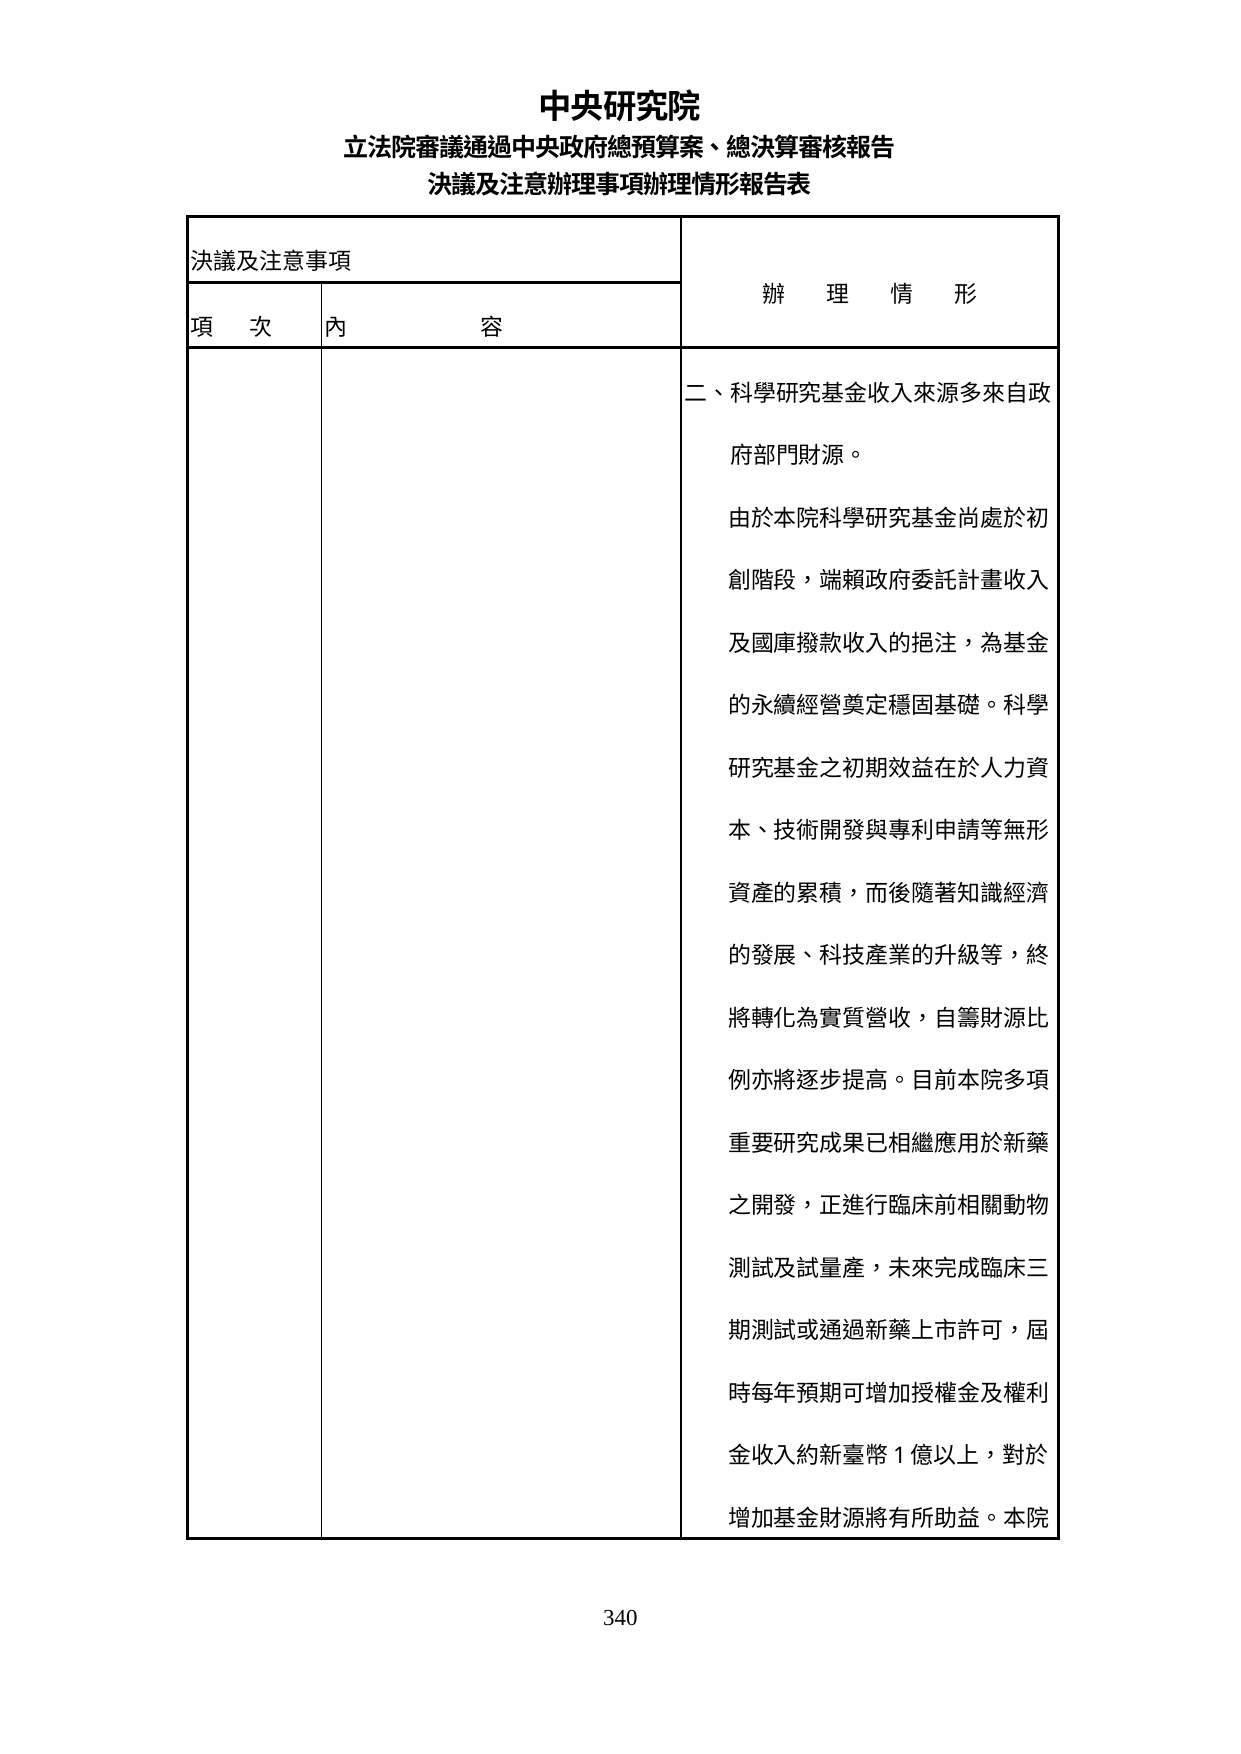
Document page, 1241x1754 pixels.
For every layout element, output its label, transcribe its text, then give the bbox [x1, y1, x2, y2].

table_cell 內 容 [322, 284, 680, 346]
table_cell [189, 349, 321, 1537]
table_header 決議及注意事項 [189, 218, 680, 281]
table_cell 本院業於106年3月17日以秘書字第10605017568號函送立法院，立法院106年10月18日台立院議字1060703 484號函准予動支，茲就辦理情形說明如次： 一、預算書中應載明計畫內容、效益，及對人才培育之助益。 本院公務預算「主題研究與人才培育」項下「05科學研究基金」所編列辦理「培育科技菁英計畫」、「研發能量提升計畫」、「科研環境領航計畫」等，因係由公務預算撥充至科學研究基金編列執行，故各項計畫內容、預算概要、年度關鍵績效指標、上年度執行情形及預算用途明細等內容，均已揭示於科學研究基金預算書(請詳基金預算書第4至52頁)。另因科研基金所列研究計畫係屬逐年持續推動之延續性計畫，計畫文字說明部份雖與之前年度相近，惟在執行成效上均有所進展。舉例而言，本院藉由「培育科技菁英計畫」之執行，積極與國外頂尖學研機構商訂學術合作與人才培育計畫，已與美國史丹福大學、斯克里普斯研究院、加州大學柏克萊分校、加州大學聖地牙哥分校、加州大學戴維斯分校、加州生物醫學研究院等簽署學術合作協議，著重生醫、能源、農業及微生物體研究領域之博士後研究人員的交流與實習，迄今選送12名博士後研究人員赴國外進修，為我國科技發展儲備高級研究人才，並藉由共同致力研發尖端科技，提升我國學術影響力。本院更於105年與美國國家衛生研究院及其轄下國家癌症研究所簽訂合作備忘錄，除持續培育專業人才外，期能藉由合作平台之建立，共同為促進人類健康而努力。另有感於本院人文社會科學領域人才培訓之管道較數理及生命科學領域缺乏，在「培育科技菁英計畫」中加入「人文組年輕學者進修計畫」作為40歲以下之年輕人文社會科學者之培育管道，現已核定15位年輕研究人員赴國外進修，使國內人文社會科學領域導入前瞻趨勢之研究動能。而「研發能量提升計畫」與「科研環境領航計畫」主要是政策額度向科技部提出的研究計畫，各有其因應國家發展所需的研究方向與內涵，為執行這些計畫，必然需要延攬學生、助理與博士後研究人才，這些都屬於人才培育之範疇，也是為國養成高階研究人力的投資，此與前述本院數理生命科學及人文社會科學的人才培育計畫非但不相重疊，反而是相互襯托、互補共榮。本院亦將依委員建議，於爾後年度的預算書內容中凸顯執行亮點。 二、科學研究基金收入來源多來自政府部門財源。 由於本院科學研究基金尚處於初創階段，端賴政府委託計畫收入及國庫撥款收入的挹注，為基金的永續經營奠定穩固基礎。科學研究基金之初期效益在於人力資本、技術開發與專利申請等無形資產的累積，而後隨著知識經濟的發展、科技產業的升級等，終將轉化為實質營收，自籌財源比例亦將逐步提高。目前本院多項重要研究成果已相繼應用於新藥之開發，正進行臨床前相關動物測試及試量產，未來完成臨床三期測試或通過新藥上市許可，屆時每年預期可增加授權金及權利金收入約新臺幣1億以上，對於增加基金財源將有所助益。本院技術授權案尚有以技術作價入股方式取代現金者，若本院持有股權之公司成功上市（櫃）後，相關股票出售後之收入亦對增加基金財源將有所助益。本院基金設立後，研究經費運用更加彈性，促進研發人員將成果技轉的意願，加速研發時程，提升研發水準及技轉業績，成立基金的預期效果已逐漸顯現。 而在預算編列上，依科學技術基本法第13條規定，科學技術研究之智慧財產權及成果所得歸屬於本院部分，得循附屬單位預算方式撥入科研基金，爰將特定收入用於特定用途。另本院接受科技部等補助專題計畫，係由本院相關單位擬定研究計畫，向補助單位提出申請，經核定後按核列項目執行，以及由本基金辦理之項目，主要為「臺灣人體生物資料庫」等專項計畫，獲科技部政策審查通過並補助之重大科技發展計畫，均可定位為特別收入基金。本基金屬預算法第4條所定「有特定收入來源而供特殊用途」之特別收入基金，一切收支均納入基金，並按「中央政府非營業基金賸餘解庫及短絀填補注意事項」規定，將年度賸餘留供本基金循環運用，實無紊亂預算體制之情事。 三、近3年臺灣人體資料庫之預算執行率過低。 臺灣人體生物資料庫為科技部核定本院協辦之分年延續性國家政策計畫，自101年度開始執行，其建置目的為藉由邀請全臺20萬名社區民眾與10萬例常見疾病個案參與，透過記錄生活習慣、環境因子、臨床醫學與生物標幟等資訊，長期追蹤參與者健康的變化，蒐集龐大的各類生物檢體與健康資訊，提供臺灣各界申請使用，以邁向個人化與精準化醫療與疾病預防，達成促進國人健康的目標，並提升國內生技產業發展。 衛生福利部於101年10月24日准予設置臺灣人體生物資料庫後，邀請社區民眾部分，即順利推動執行。 實際收案數完成642例個案之問卷資料與檢體收集 完成7,142例個案之問卷資料與檢體收集完成2萬4,359例個案之問卷資料與檢體收集完成2萬6,126例個案之問卷資料與檢體收集完成2萬5,829例個案之問卷資料與檢體收集由於衛生福利部審查增加疾病病人收案之設置許可變更審慎，且合作之醫學中心各自有不同的收集資料與檢體模式，需持續溝通協調，致影響執行，說明如次： 為籌建多元化生物資料庫，發展臺灣在臨床醫學特有的優勢，本院受行政院之命於102年1月25日函文（學術字第1020002188號）行政院衛生署（現衛生福利部）提出臺灣人體生物資料庫增加疾病病人收案之設置變更申請。 為能儘速推動執行，行政院科技會報辦公室協助於104年2月13日召開行政院科技會報辦公室、衛生福利部、中央研究院共同會議，衛生福利部提出基於「醫院內已有Biobank，不應由外部機構設置獨立Biobank，以避免未來責任歸屬不清」之考量，研議採用醫院Biobank將資料與檢體收集後再移轉至Taiwan Biobank，並於104年4月21日，由衛生福利部主持並召開會議，與參與疾病收案之各醫學中心溝通，針對衛生福利部所提移轉的合作規劃進行討論。 因各醫學中心各自有不同的收集資料與檢體模式，故臺灣人體生物資料庫遵循衛福部之指示，嗣衛福部裁示後，方陸續與各醫學中心Biobank溝通，並等待由各醫學中心修改相關文件送其Biobank倫理委員會審核移轉規劃，Biobank倫理委員會審核通過後再由各醫學中心送衛福部審查，故臺灣人體生物資料庫雖於102年1月25日即提出申請，衛福部至104年12月間始通過該設置許可之審查，致影響103、104年所編列預算之執行。 未來將持續與各醫學中心溝通協調合作模式，協助修改相關文件送衛福部審查，以落實「多中心單一標準化」原則，並致力於前往各院與各科部宣導，促進醫師轉介符合條件個案之意願，以利推動合作疾病病人收案，相關預算於標準化作業流程後亦將順利執行。 [682, 349, 1057, 1537]
table_cell 項 次 [189, 284, 321, 346]
table_header 辦 理 情 形 [682, 218, 1057, 346]
table_cell [322, 349, 680, 1537]
